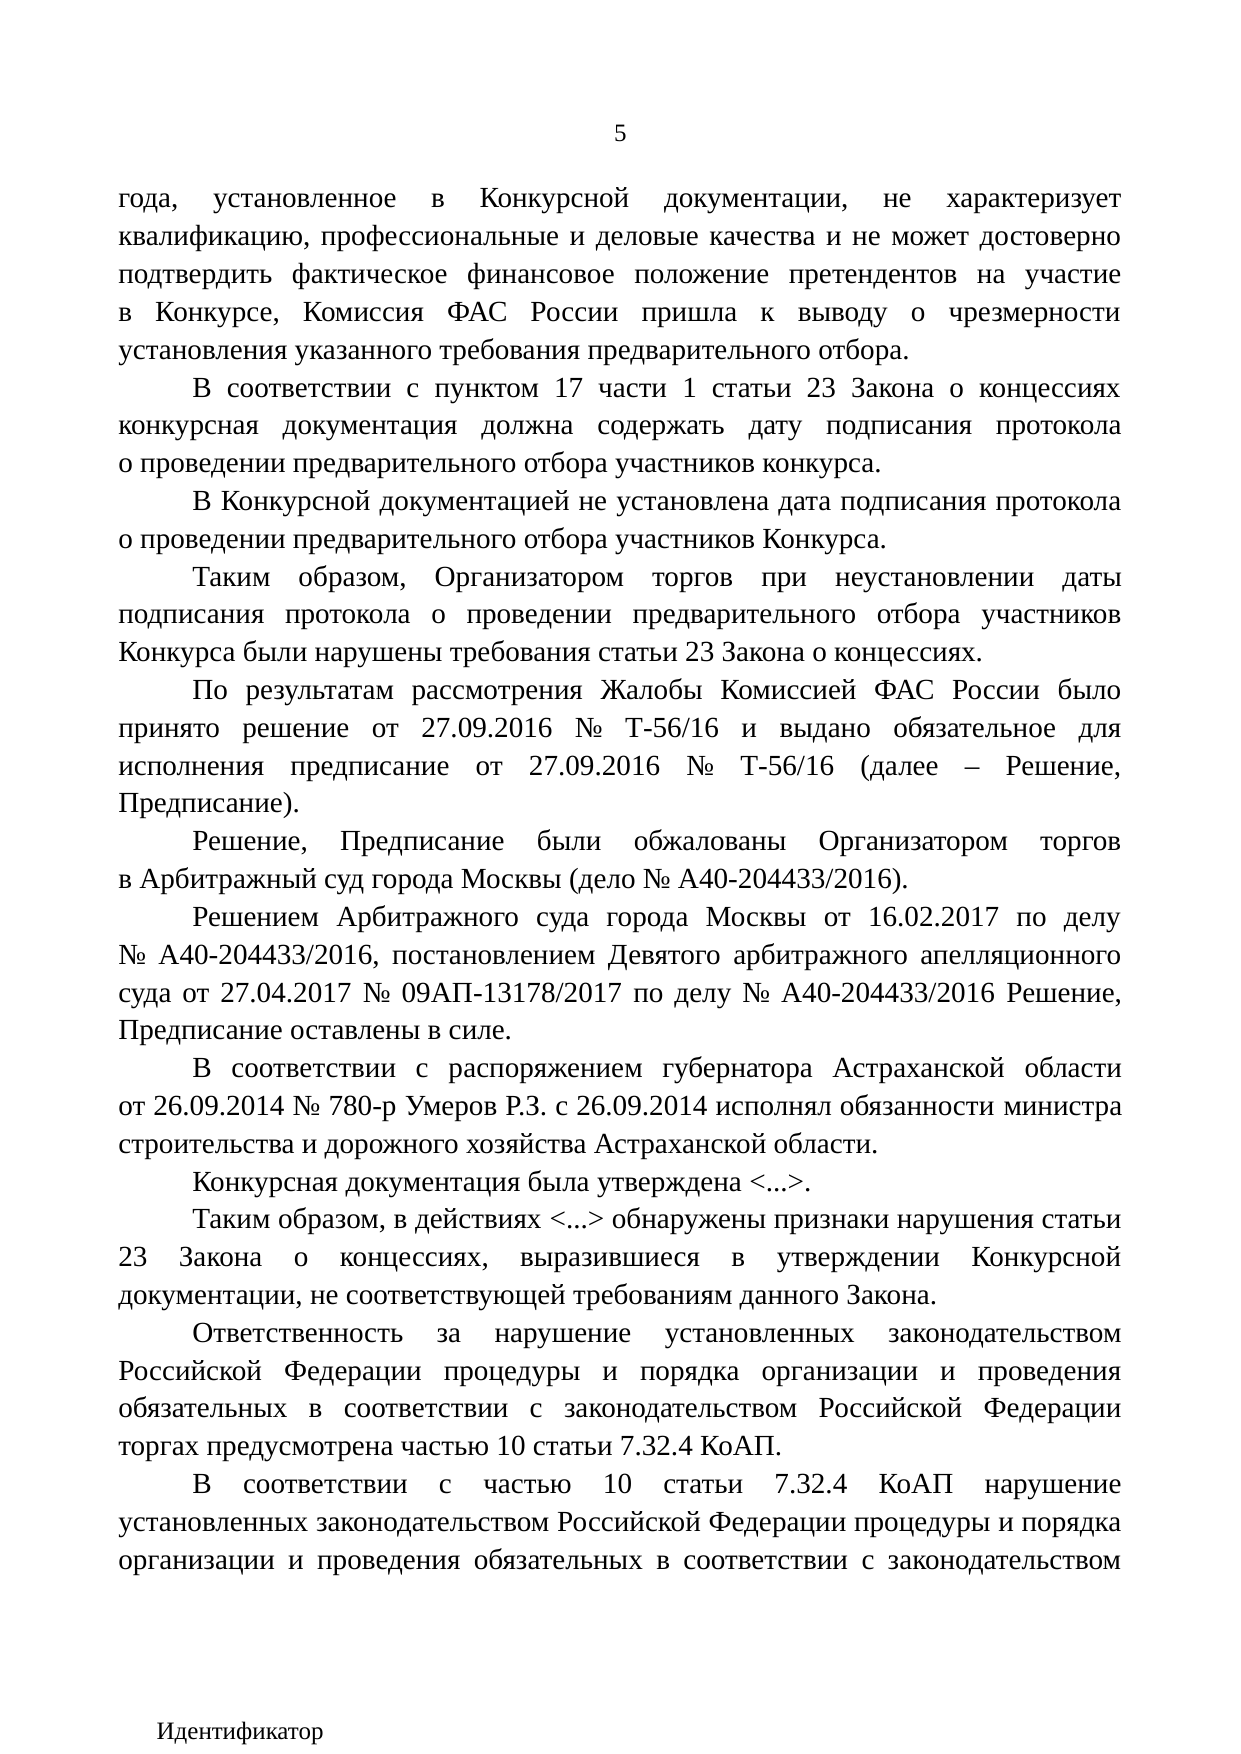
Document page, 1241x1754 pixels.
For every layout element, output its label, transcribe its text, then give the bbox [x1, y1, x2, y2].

text Таким образом, в действиях <...> обнаружены признаки нарушения статьи 23 Закона о концессиях, выразившиеся в утверждении Конкурсной документации, не соответствующей требованиям данного Закона. [118, 1197, 1122, 1311]
text года, установленное в Конкурсной документации, не характеризует квалификацию, профессиональные и деловые качества и не может достоверно подтвердить фактическое финансовое положение претендентов на участие в Конкурсе, Комиссия ФАС России пришла к выводу о чрезмерности установления указанного требования предварительного отбора. [118, 176, 1122, 365]
text Решением Арбитражного суда города Москвы от 16.02.2017 по делу № А40-204433/2016, постановлением Девятого арбитражного апелляционного суда от 27.04.2017 № 09АП-13178/2017 по делу № А40-204433/2016 Решение, Предписание оставлены в силе. [118, 895, 1122, 1046]
text В соответствии с частью 10 статьи 7.32.4 КоАП нарушение установленных законодательством Российской Федерации процедуры и порядка организации и проведения обязательных в соответствии с законодательством [118, 1462, 1122, 1575]
text Конкурсная документация была утверждена <...>. [118, 1159, 1122, 1197]
text В соответствии с распоряжением губернатора Астраханской области от 26.09.2014 № 780-р Умеров Р.З. с 26.09.2014 исполнял обязанности министра строительства и дорожного хозяйства Астраханской области. [118, 1046, 1122, 1159]
text В соответствии с пунктом 17 части 1 статьи 23 Закона о концессиях конкурсная документация должна содержать дату подписания протокола о проведении предварительного отбора участников конкурса. [118, 365, 1122, 479]
text Решение, Предписание были обжалованы Организатором торгов в Арбитражный суд города Москвы (дело № А40-204433/2016). [118, 819, 1122, 895]
text По результатам рассмотрения Жалобы Комиссией ФАС России было принято решение от 27.09.2016 № Т-56/16 и выдано обязательное для исполнения предписание от 27.09.2016 № Т-56/16 (далее – Решение, Предписание). [118, 668, 1122, 819]
text Таким образом, Организатором торгов при неустановлении даты подписания протокола о проведении предварительного отбора участников Конкурса были нарушены требования статьи 23 Закона о концессиях. [118, 554, 1122, 668]
text В Конкурсной документацией не установлена дата подписания протокола о проведении предварительного отбора участников Конкурса. [118, 479, 1122, 554]
text Ответственность за нарушение установленных законодательством Российской Федерации процедуры и порядка организации и проведения обязательных в соответствии с законодательством Российской Федерации торгах предусмотрена частью 10 статьи 7.32.4 КоАП. [118, 1311, 1122, 1462]
